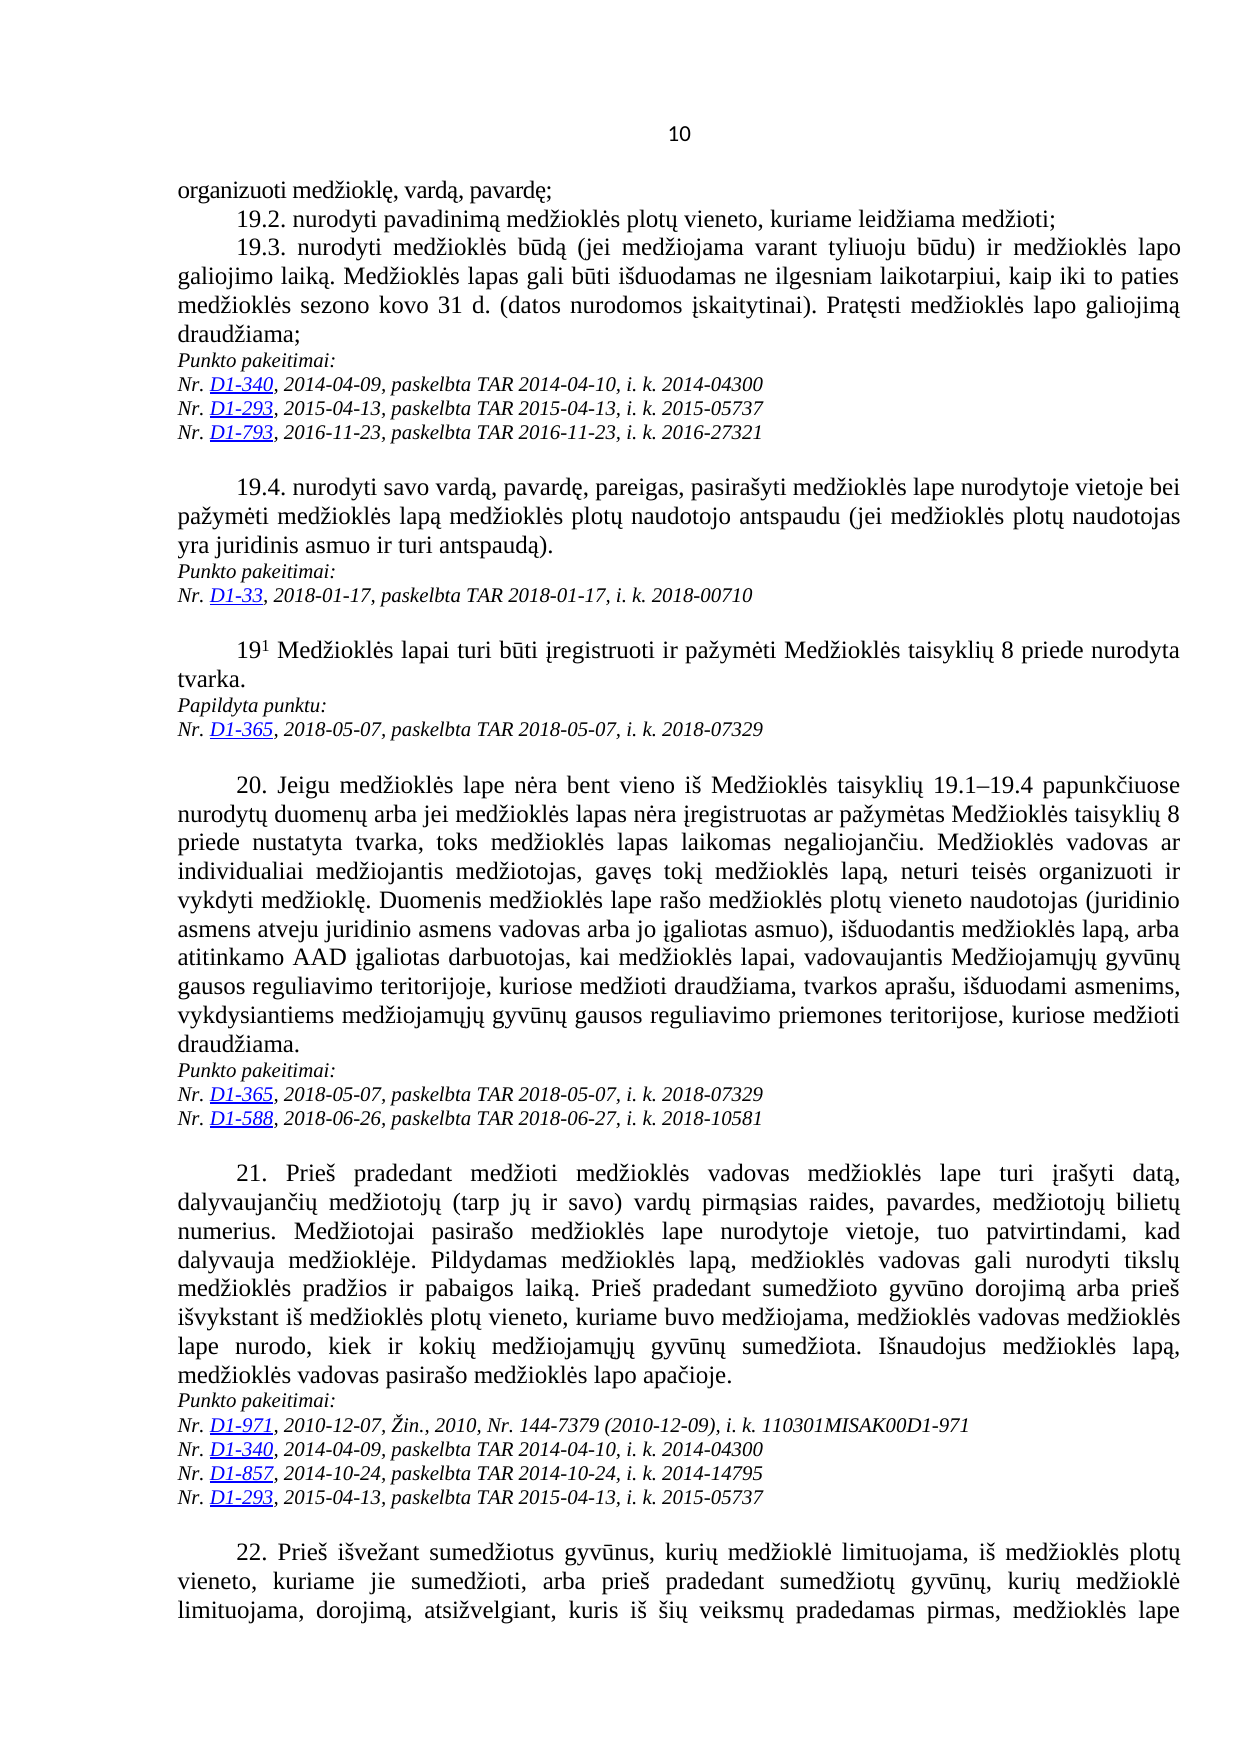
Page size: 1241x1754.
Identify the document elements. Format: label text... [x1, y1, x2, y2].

text 19.4. nurodyti savo vardą, pavardę, pareigas, pasirašyti medžioklės lape nurodytoje vietoje bei pažymėti medžioklės lapą medžioklės plotų naudotojo antspaudu (jei medžioklės plotų naudotojas yra juridinis asmuo ir turi antspaudą). [177, 472, 1181, 559]
text 191 Medžioklės lapai turi būti įregistruoti ir pažymėti Medžioklės taisyklių 8 priede nurodyta tvarka. [177, 636, 1181, 693]
text Nr. D1-293, 2015-04-13, paskelbta TAR 2015-04-13, i. k. 2015-05737 [177, 396, 1181, 420]
text 19.3. nurodyti medžioklės būdą (jei medžiojama varant tyliuoju būdu) ir medžioklės lapo galiojimo laiką. Medžioklės lapas gali būti išduodamas ne ilgesniam laikotarpiui, kaip iki to paties medžioklės sezono kovo 31 d. (datos nurodomos įskaitytinai). Pratęsti medžioklės lapo galiojimą draudžiama; [177, 232, 1181, 347]
text Papildyta punktu: [177, 693, 1181, 717]
text organizuoti medžioklę, vardą, pavardę; [177, 175, 1181, 204]
text Punkto pakeitimai: [177, 347, 1181, 372]
text Nr. D1-340, 2014-04-09, paskelbta TAR 2014-04-10, i. k. 2014-04300 [177, 1437, 1181, 1461]
text Punkto pakeitimai: [177, 1057, 1181, 1082]
text Nr. D1-971, 2010-12-07, Žin., 2010, Nr. 144-7379 (2010-12-09), i. k. 110301MISAK00D1-971 [177, 1412, 1181, 1437]
text Nr. D1-588, 2018-06-26, paskelbta TAR 2018-06-27, i. k. 2018-10581 [177, 1106, 1181, 1130]
text 21. Prieš pradedant medžioti medžioklės vadovas medžioklės lape turi įrašyti datą, dalyvaujančių medžiotojų (tarp jų ir savo) vardų pirmąsias raides, pavardes, medžiotojų bilietų numerius. Medžiotojai pasirašo medžioklės lape nurodytoje vietoje, tuo patvirtindami, kad dalyvauja medžioklėje. Pildydamas medžioklės lapą, medžioklės vadovas gali nurodyti tikslų medžioklės pradžios ir pabaigos laiką. Prieš pradedant sumedžioto gyvūno dorojimą arba prieš išvykstant iš medžioklės plotų vieneto, kuriame buvo medžiojama, medžioklės vadovas medžioklės lape nurodo, kiek ir kokių medžiojamųjų gyvūnų sumedžiota. Išnaudojus medžioklės lapą, medžioklės vadovas pasirašo medžioklės lapo apačioje. [177, 1158, 1181, 1388]
text Punkto pakeitimai: [177, 1388, 1181, 1412]
text 19.2. nurodyti pavadinimą medžioklės plotų vieneto, kuriame leidžiama medžioti; [177, 204, 1181, 232]
text Punkto pakeitimai: [177, 559, 1181, 583]
text Nr. D1-340, 2014-04-09, paskelbta TAR 2014-04-10, i. k. 2014-04300 [177, 372, 1181, 396]
text Nr. D1-33, 2018-01-17, paskelbta TAR 2018-01-17, i. k. 2018-00710 [177, 583, 1181, 607]
text Nr. D1-365, 2018-05-07, paskelbta TAR 2018-05-07, i. k. 2018-07329 [177, 1082, 1181, 1106]
text Nr. D1-293, 2015-04-13, paskelbta TAR 2015-04-13, i. k. 2015-05737 [177, 1485, 1181, 1509]
text Nr. D1-793, 2016-11-23, paskelbta TAR 2016-11-23, i. k. 2016-27321 [177, 420, 1181, 444]
text 22. Prieš išvežant sumedžiotus gyvūnus, kurių medžioklė limituojama, iš medžioklės plotų vieneto, kuriame jie sumedžioti, arba prieš pradedant sumedžiotų gyvūnų, kurių medžioklė limituojama, dorojimą, atsižvelgiant, kuris iš šių veiksmų pradedamas pirmas, medžioklės lape [177, 1537, 1181, 1624]
text 20. Jeigu medžioklės lape nėra bent vieno iš Medžioklės taisyklių 19.1–19.4 papunkčiuose nurodytų duomenų arba jei medžioklės lapas nėra įregistruotas ar pažymėtas Medžioklės taisyklių 8 priede nustatyta tvarka, toks medžioklės lapas laikomas negaliojančiu. Medžioklės vadovas ar individualiai medžiojantis medžiotojas, gavęs tokį medžioklės lapą, neturi teisės organizuoti ir vykdyti medžioklę. Duomenis medžioklės lape rašo medžioklės plotų vieneto naudotojas (juridinio asmens atveju juridinio asmens vadovas arba jo įgaliotas asmuo), išduodantis medžioklės lapą, arba atitinkamo AAD įgaliotas darbuotojas, kai medžioklės lapai, vadovaujantis Medžiojamųjų gyvūnų gausos reguliavimo teritorijoje, kuriose medžioti draudžiama, tvarkos aprašu, išduodami asmenims, vykdysiantiems medžiojamųjų gyvūnų gausos reguliavimo priemones teritorijose, kuriose medžioti draudžiama. [177, 770, 1181, 1057]
text Nr. D1-857, 2014-10-24, paskelbta TAR 2014-10-24, i. k. 2014-14795 [177, 1461, 1181, 1485]
text Nr. D1-365, 2018-05-07, paskelbta TAR 2018-05-07, i. k. 2018-07329 [177, 717, 1181, 741]
